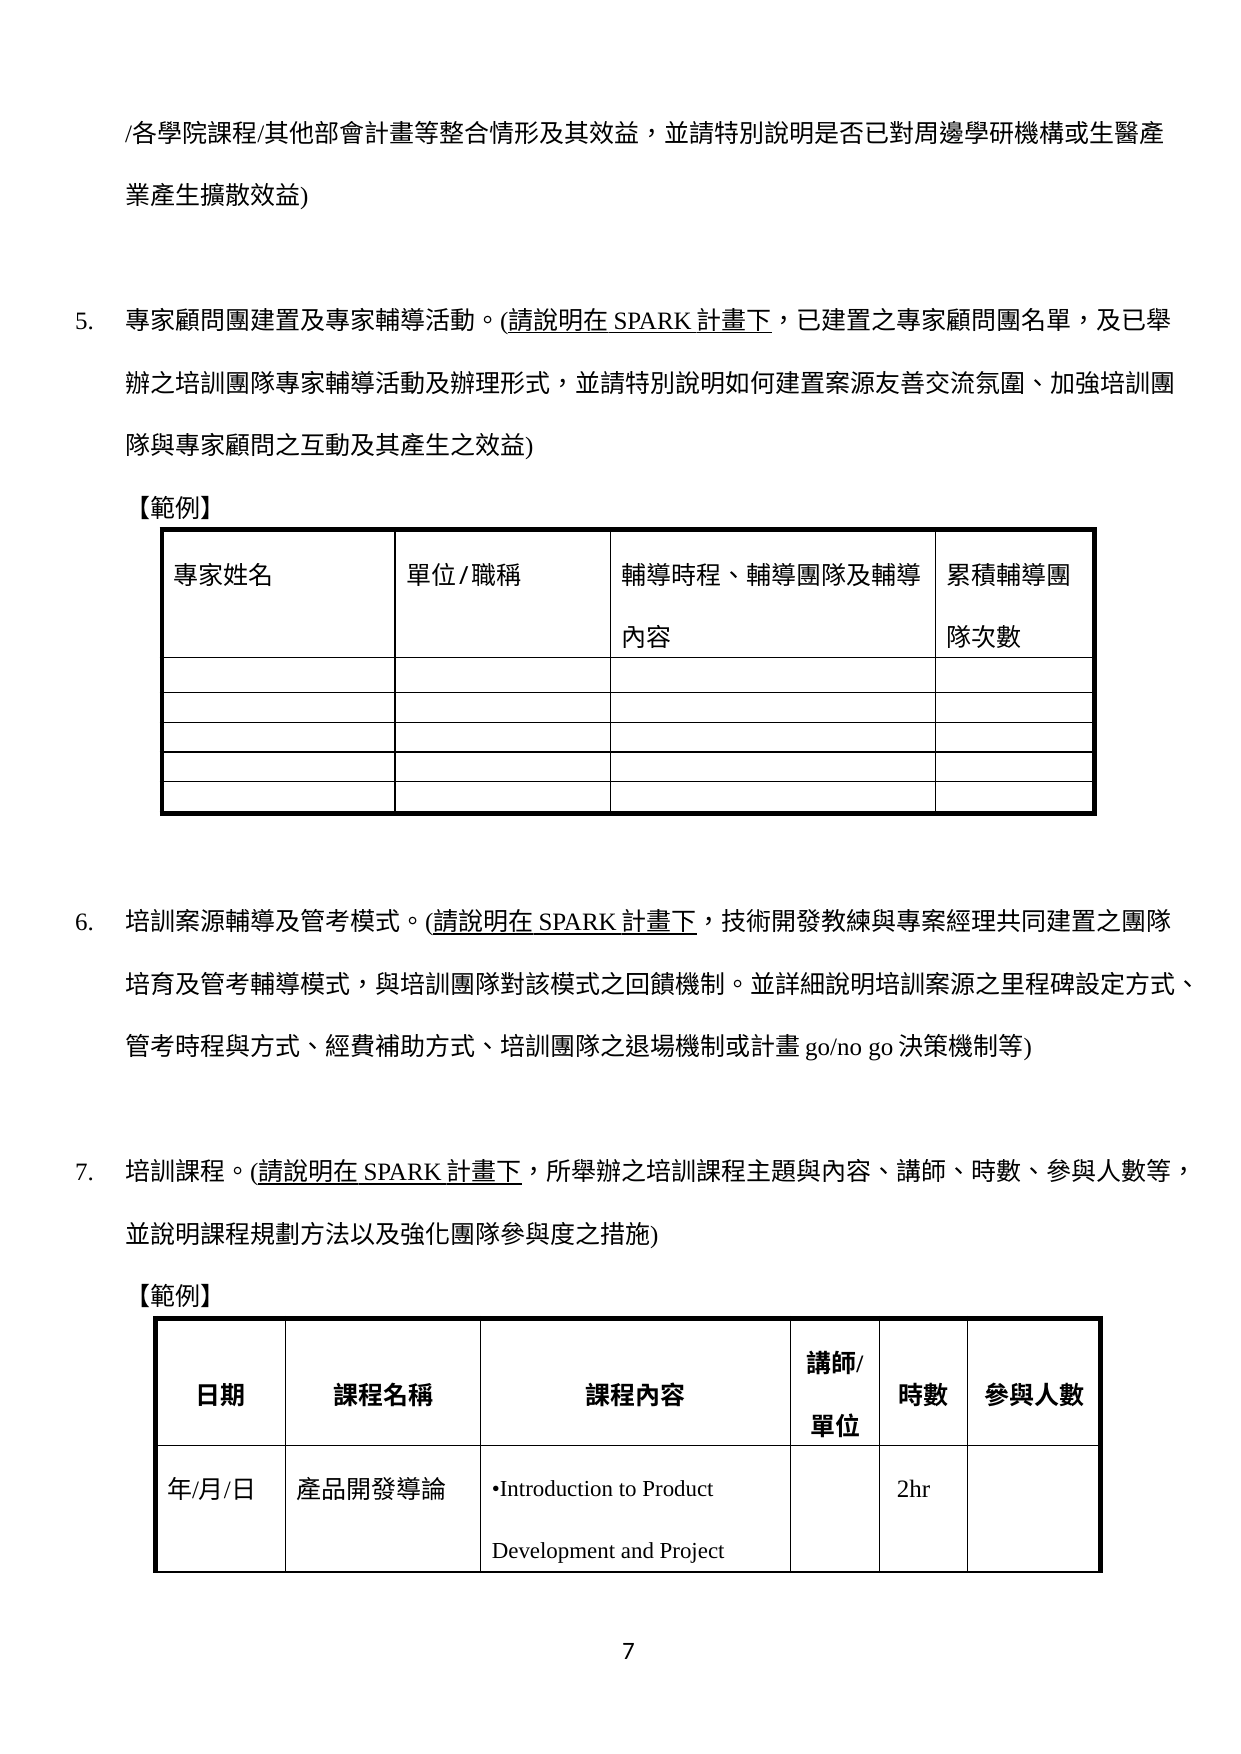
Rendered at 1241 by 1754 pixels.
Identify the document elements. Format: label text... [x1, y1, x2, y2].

table_cell [396, 753, 610, 781]
table_cell [396, 723, 610, 751]
table_cell [611, 693, 935, 722]
table_cell [396, 658, 610, 692]
table_cell [164, 693, 394, 722]
table_cell [396, 693, 610, 722]
table_cell [611, 658, 935, 692]
list /各學院課程/其他部會計畫等整合情形及其效益，並請特別說明是否已對周邊學研機構或生醫產業產生擴散效益) [75, 89, 1181, 214]
table_cell [611, 753, 935, 781]
table_header 日期 [158, 1321, 285, 1445]
table_cell [396, 782, 610, 811]
table_cell 年/月/日 [158, 1446, 285, 1571]
list 培訓案源輔導及管考模式。(請說明在SPARK計畫下，技術開發教練與專案經理共同建置之團隊培育及管考輔導模式，與培訓團隊對該模式之回饋機制。並詳細說明培訓案源之里程碑設定方式、管考時程與方式、經費補助方式、培訓團隊之退場機制或計畫go/no go決策機制等) [75, 878, 1181, 1066]
table_cell [164, 782, 394, 811]
table_cell [936, 693, 1092, 722]
table_cell [936, 782, 1092, 811]
table_header 單位/職稱 [396, 532, 610, 657]
table_cell [936, 723, 1092, 751]
table_cell [164, 723, 394, 751]
table_header 累積輔導團隊次數 [936, 532, 1092, 657]
table_cell [611, 782, 935, 811]
table_cell 2hr [880, 1446, 967, 1571]
table_cell [164, 753, 394, 781]
table_cell [968, 1446, 1098, 1571]
table_header 參與人數 [968, 1321, 1098, 1445]
table_header 專家姓名 [164, 532, 394, 657]
table_header 課程內容 [481, 1321, 790, 1445]
table_cell [936, 658, 1092, 692]
table_header 課程名稱 [286, 1321, 480, 1445]
table_header 講師/單位 [791, 1321, 879, 1445]
table_header 時數 [880, 1321, 967, 1445]
table_cell •Introduction to Product Development and Project [481, 1446, 790, 1571]
list 培訓課程。(請說明在SPARK計畫下，所舉辦之培訓課程主題與內容、講師、時數、參與人數等，並說明課程規劃方法以及強化團隊參與度之措施) [75, 1128, 1181, 1253]
table_cell [791, 1446, 879, 1571]
table_cell [936, 753, 1092, 781]
table_header 輔導時程、輔導團隊及輔導內容 [611, 532, 935, 657]
text 【範例】 [125, 464, 1181, 527]
table_cell [164, 658, 394, 692]
list 專家顧問團建置及專家輔導活動。(請說明在SPARK計畫下，已建置之專家顧問團名單，及已舉辦之培訓團隊專家輔導活動及辦理形式，並請特別說明如何建置案源友善交流氛圍、加強培訓團隊與專家顧問之互動及其產生之效益) [75, 277, 1181, 464]
table_cell [611, 723, 935, 751]
text 【範例】 [125, 1253, 1181, 1316]
table_cell 產品開發導論 [286, 1446, 480, 1571]
